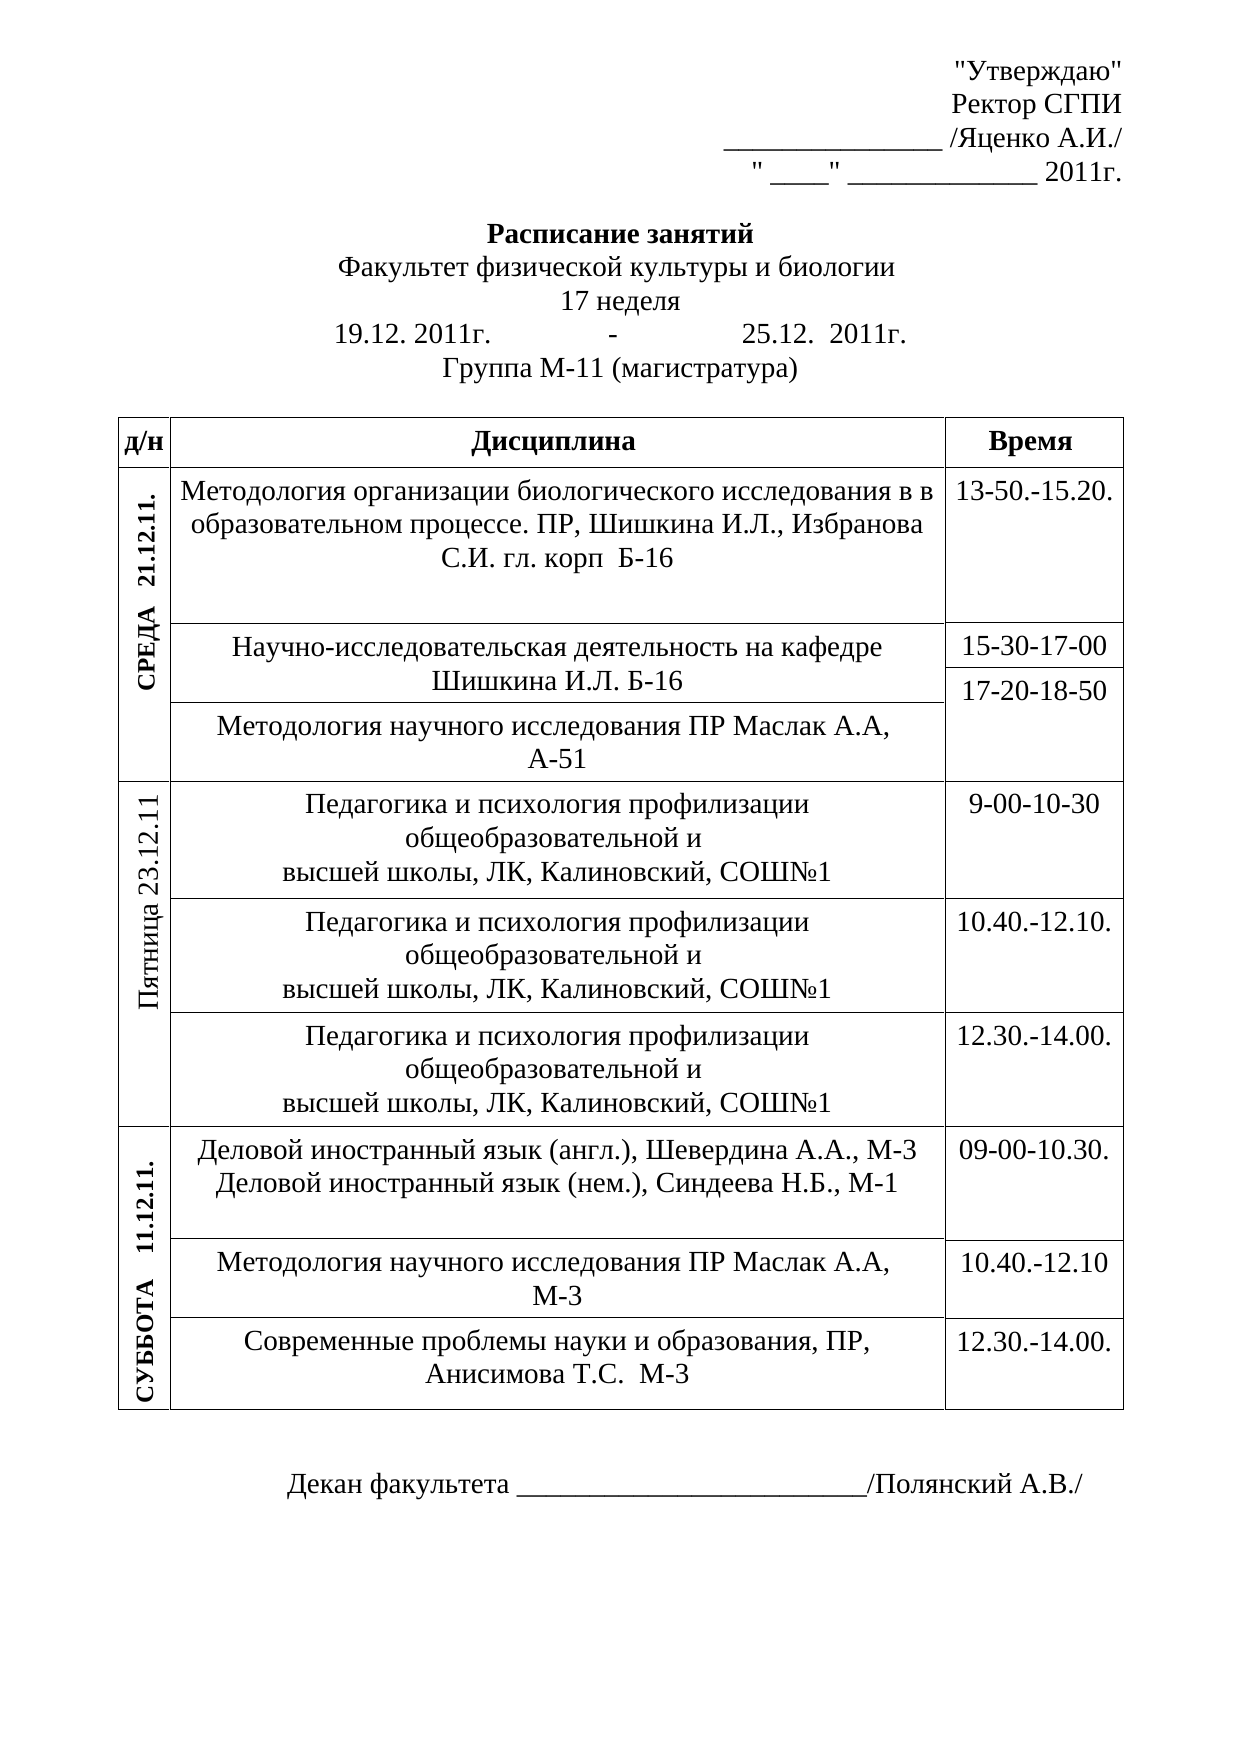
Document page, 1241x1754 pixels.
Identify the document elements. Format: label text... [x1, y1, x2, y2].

table_header 9-00-10-30 [946, 782, 1123, 898]
table_header Методология организации биологического исследования в в образовательном процессе. ПР, Шишкина И.Л., Избранова С.И. гл. корп Б-16 [171, 468, 944, 623]
table_cell Современные проблемы науки и образования, ПР, Анисимова Т.С. М-3 [171, 1318, 944, 1409]
table_cell СРЕДА 21.12.11. [119, 468, 169, 781]
table_cell Методология научного исследования ПР Маслак А.А, А-51 [171, 703, 944, 781]
text _______________ /Яценко А.И./ [118, 120, 1122, 154]
table_cell 10.40.-12.10. [946, 899, 1123, 1012]
table_cell 12.30.-14.00. [946, 1013, 1123, 1126]
text Декан факультета ________________________/Полянский А.В./ [118, 1466, 1122, 1500]
table_cell 12.30.-14.00. [946, 1319, 1123, 1409]
table_cell 10.40.-12.10 [946, 1241, 1123, 1318]
text 17 неделя [118, 283, 1122, 317]
table_cell Педагогика и психология профилизации общеобразовательной и высшей школы, ЛК, Калиновский, СОШ№1 [171, 899, 944, 1012]
table_cell 17-20-18-50 [946, 668, 1123, 781]
table_header Деловой иностранный язык (англ.), Шевердина А.А., М-3 Деловой иностранный язык (нем.), Синдеева Н.Б., М-1 [171, 1127, 944, 1238]
table_header 13-50.-15.20. [946, 468, 1123, 622]
text " ____" _____________ 2011г. [118, 154, 1122, 187]
table_header Педагогика и психология профилизации общеобразовательной и высшей школы, ЛК, Калиновский, СОШ№1 [171, 782, 944, 898]
text Группа М-11 (магистратура) [118, 350, 1122, 384]
text "Утверждаю" [118, 53, 1122, 87]
table_header 09-00-10.30. [946, 1127, 1123, 1240]
text 19.12. 2011г. - 25.12. 2011г. [118, 317, 1122, 350]
table_cell Пятница 23.12.11 [119, 782, 169, 1126]
text Ректор СГПИ [118, 87, 1122, 120]
table_header Дисциплина [171, 418, 944, 467]
text Факультет физической культуры и биологии [118, 249, 1122, 283]
table_header Время [946, 418, 1123, 467]
table_cell 15-30-17-00 [946, 623, 1123, 667]
table_cell Научно-исследовательская деятельность на кафедре Шишкина И.Л. Б-16 [171, 624, 944, 702]
table_cell Педагогика и психология профилизации общеобразовательной и высшей школы, ЛК, Калиновский, СОШ№1 [171, 1013, 944, 1126]
table_cell СУББОТА 11.12.11. [119, 1127, 169, 1409]
table_header д/н [119, 418, 169, 467]
table_cell Методология научного исследования ПР Маслак А.А, М-3 [171, 1239, 944, 1317]
text Расписание занятий [118, 216, 1122, 249]
